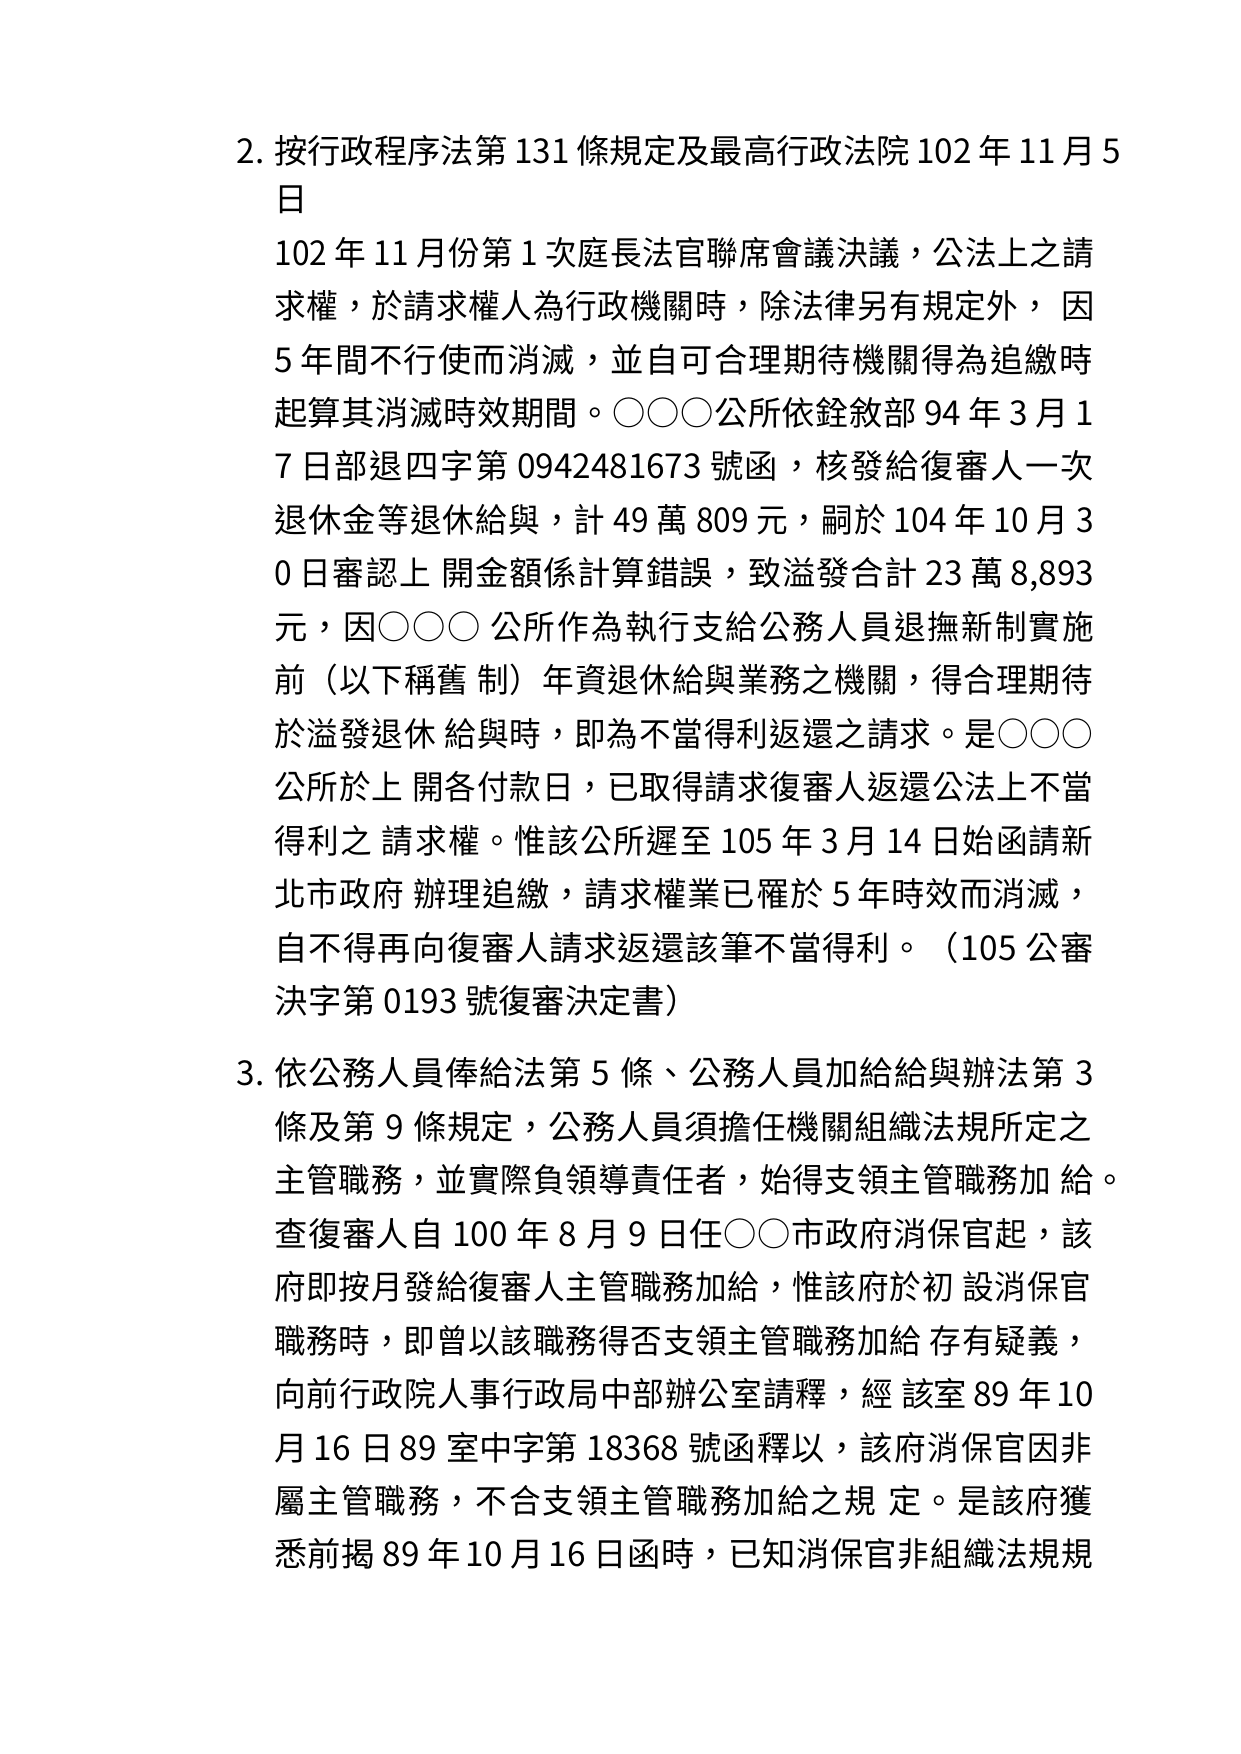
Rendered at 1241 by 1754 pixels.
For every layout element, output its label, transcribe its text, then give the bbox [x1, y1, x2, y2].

list 按行政程序法第131條規定及最高行政法院102年11月5日 [236, 124, 1121, 221]
list 依公務人員俸給法第 5 條、公務人員加給給與辦法第 3 條及第 9 條規定，公務人員須擔任機關組織法規所定之主管職務，並實際負領導責任者，始得支領主管職務加 給。查復審人自 100 年 8 月 9 日任○○市政府消保官起，該府即按月發給復審人主管職務加給，惟該府於初 設消保官職務時，即曾以該職務得否支領主管職務加給 存有疑義，向前行政院人事行政局中部辦公室請釋，經 該室 89 年 10 月 16 日 89 室中字第 18368 號函釋以，該府消保官因非屬主管職務，不合支領主管職務加給之規 定。是該府獲悉前揭 89 年 10 月 16 日函時，已知消保官非組織法規規定之主管職務，不得支領主管職務加給。 該府遲自 105 年 8 月 31 日始撤銷違法核發主管職務加給 [236, 1047, 1093, 1576]
text 102年11月份第1次庭長法官聯席會議決議，公法上之請 求權，於請求權人為行政機關時，除法律另有規定外， 因5年間不行使而消滅，並自可合理期待機關得為追繳時起算其消滅時效期間。○○○公所依銓敘部94年3月17日部退四字第0942481673號函，核發給復審人一次退休金等退休給與，計49萬809元，嗣於104年10月30日審認上 開金額係計算錯誤，致溢發合計23萬8,893元，因○○○ 公所作為執行支給公務人員退撫新制實施前（以下稱舊 制）年資退休給與業務之機關，得合理期待於溢發退休 給與時，即為不當得利返還之請求。是○○○公所於上 開各付款日，已取得請求復審人返還公法上不當得利之 請求權。惟該公所遲至105年3月14日始函請新北市政府 辦理追繳，請求權業已罹於5年時效而消滅，自不得再向復審人請求返還該筆不當得利。（105公審決字第0193號復審決定書） [274, 227, 1094, 1023]
